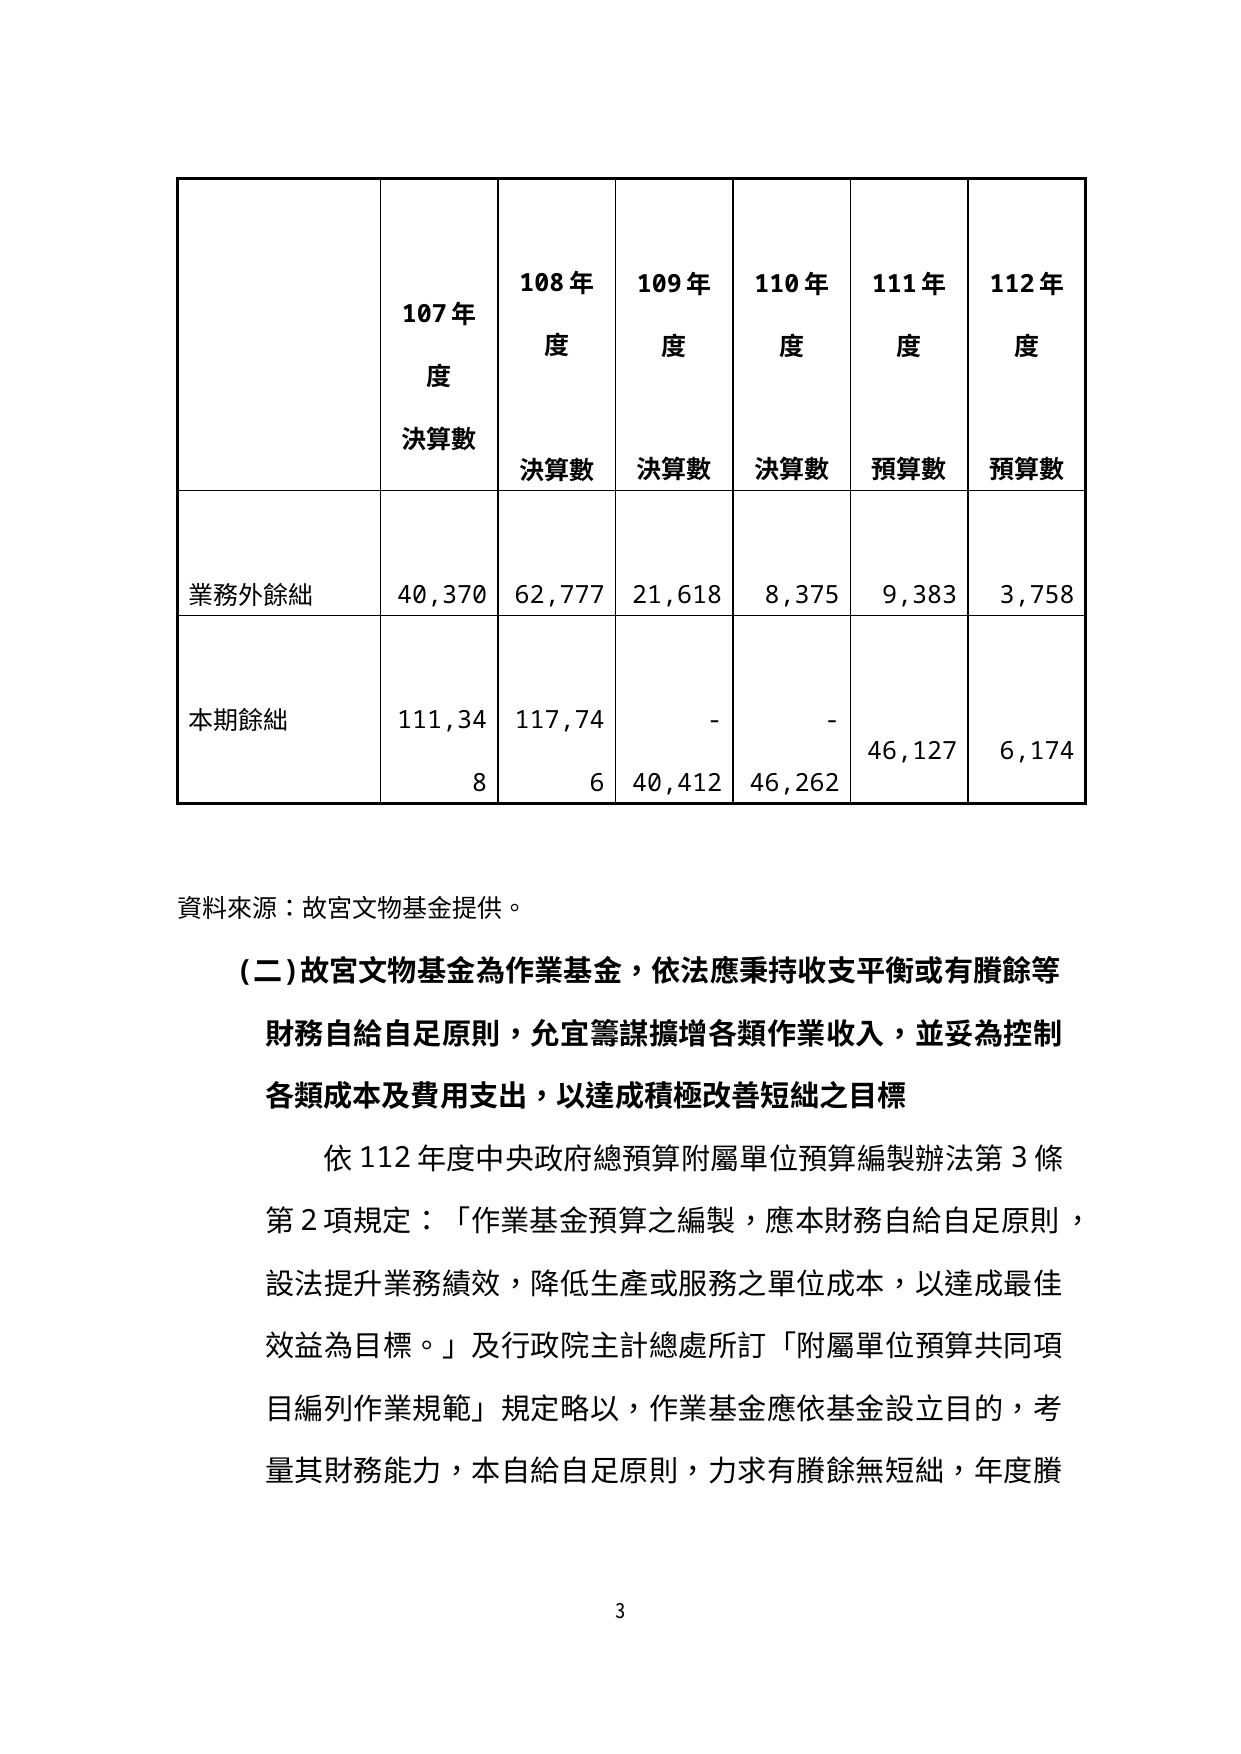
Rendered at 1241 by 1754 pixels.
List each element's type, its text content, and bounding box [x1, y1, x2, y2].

table_cell -40,412 [616, 616, 732, 802]
table_cell 8,375 [734, 491, 850, 615]
table_header 110年度 決算數 [734, 180, 850, 489]
table_header 108年度 決算數 [499, 180, 615, 489]
table_cell 3,758 [969, 491, 1084, 615]
table_cell 117,746 [499, 616, 615, 802]
table_cell 46,127 [851, 616, 967, 802]
table_header 112年度 預算數 [969, 180, 1084, 489]
table_header [179, 180, 380, 489]
table_header 107年度 決算數 [381, 180, 497, 489]
table_cell 21,618 [616, 491, 732, 615]
table_cell 9,383 [851, 491, 967, 615]
text 資料來源：故宮文物基金提供。 [177, 865, 1063, 927]
text 依112年度中央政府總預算附屬單位預算編製辦法第3條第2項規定：「作業基金預算之編製，應本財務自給自足原則，設法提升業務績效，降低生產或服務之單位成本，以達成最佳效益為目標。」及行政院主計總處所訂「附屬單位預算共同項目編列作業規範」規定略以，作業基金應依基金設立目的，考量其財務能力，本自給自足原則，力求有賸餘無短絀，年度賸餘應以逐年成長(短絀積極改善)為目標。鑑於故宮文物基金109與110年度收支決算均為短絀，為維護基金財務之健全發展，允宜籌謀擴增各類作業收入，並妥為控制各類成本及費用支出，以達成積極改善短絀之目標。 [265, 1115, 1063, 1490]
table_header 109年度 決算數 [616, 180, 732, 489]
table_cell 本期餘絀 [179, 616, 380, 802]
table_header 111年度 預算數 [851, 180, 967, 489]
table_cell 業務外餘絀 [179, 491, 380, 615]
text (二)故宮文物基金為作業基金，依法應秉持收支平衡或有賸餘等財務自給自足原則，允宜籌謀擴增各類作業收入，並妥為控制各類成本及費用支出，以達成積極改善短絀之目標 [236, 927, 1063, 1115]
table_cell 62,777 [499, 491, 615, 615]
table_cell -46,262 [734, 616, 850, 802]
table_cell 6,174 [969, 616, 1084, 802]
table_cell 111,348 [381, 616, 497, 802]
table_cell 40,370 [381, 491, 497, 615]
